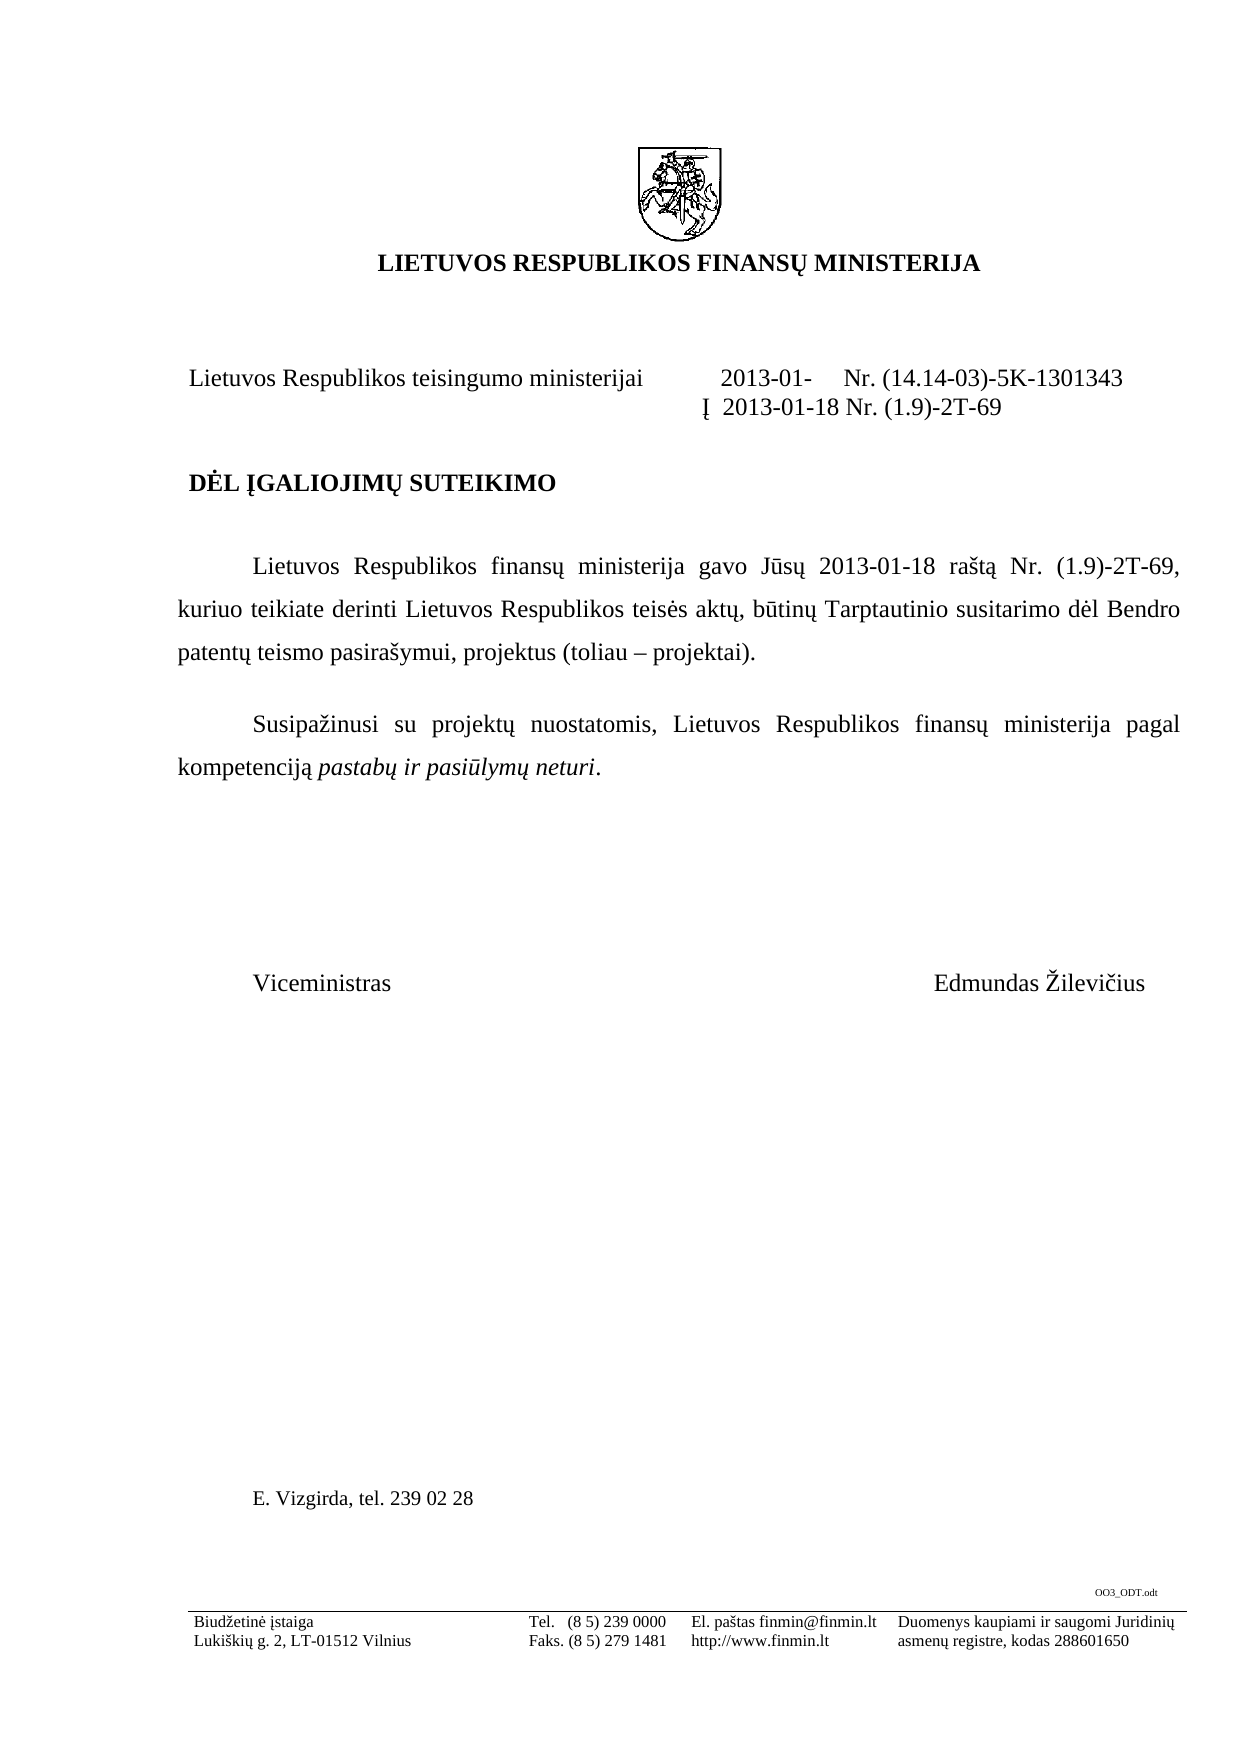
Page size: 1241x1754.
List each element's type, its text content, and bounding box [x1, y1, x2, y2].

text Viceministras Edmundas Žilevičius [177, 968, 1181, 997]
table_header Lietuvos Respublikos teisingumo ministerijai [177, 363, 690, 449]
text Lietuvos Respublikos finansų ministerija gavo Jūsų 2013-01-18 raštą Nr. (1.9)-2T-69, kuriuo teikiate derinti Lietuvos Respublikos teisės aktų, būtinų Tarptautinio susitarimo dėl Bendro patentų teismo pasirašymui, projektus (toliau – projektai). [177, 551, 1181, 666]
text E. Vizgirda, tel. 239 02 28 [177, 1485, 1181, 1509]
text LIETUVOS RESPUBLIKOS FINANSŲ MINISTERIJA [177, 248, 1181, 277]
text Susipažinusi su projektų nuostatomis, Lietuvos Respublikos finansų ministerija pagal kompetenciją pastabų ir pasiūlymų neturi. [177, 709, 1181, 781]
table_header 2013-01- Nr. (14.14-03)-5K-1301343 Į 2013-01-18 Nr. (1.9)-2T-69 [690, 363, 1204, 449]
table_cell DĖL ĮGALIOJIMŲ SUTEIKIMO [177, 449, 1204, 522]
